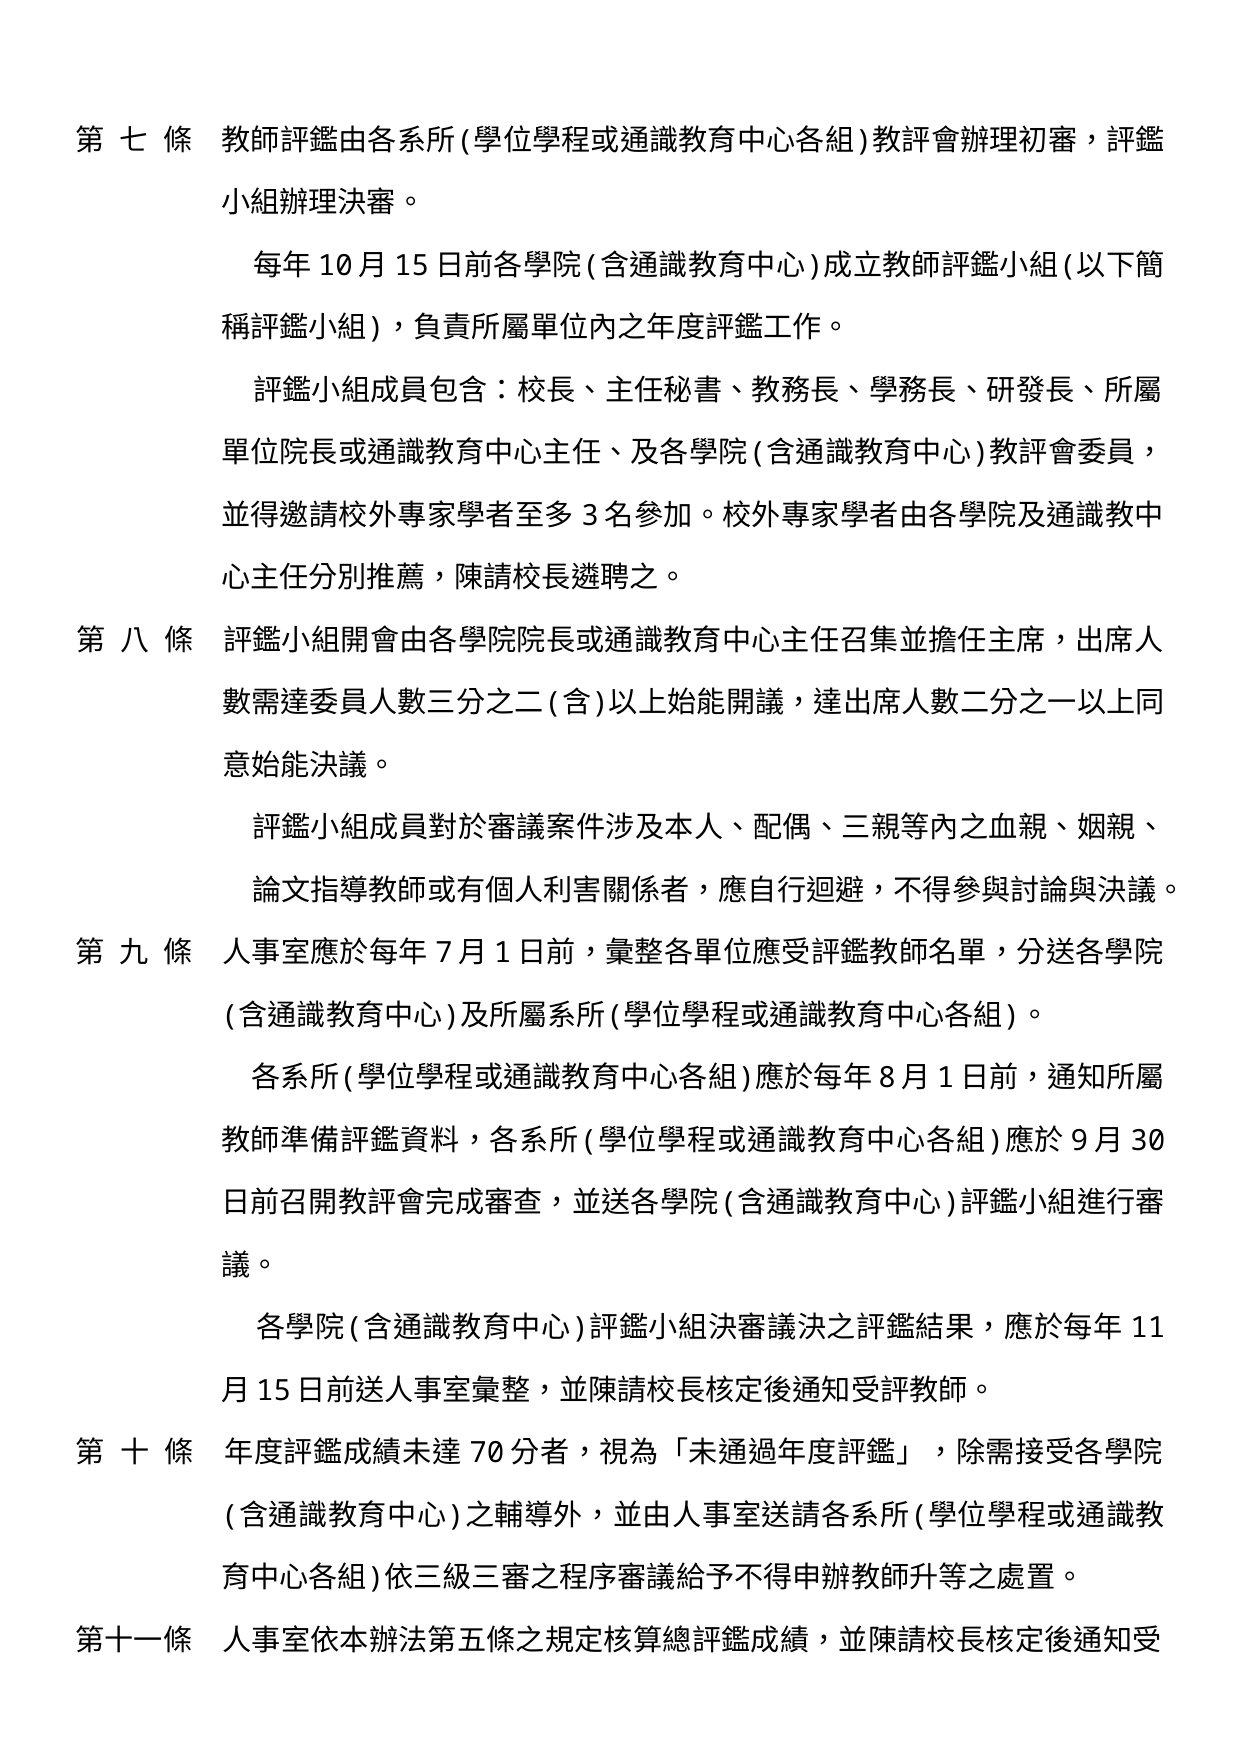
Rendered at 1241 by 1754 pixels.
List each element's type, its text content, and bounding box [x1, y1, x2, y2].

text 評鑑小組成員對於審議案件涉及本人、配偶、三親等內之血親、姻親、論文指導教師或有個人利害關係者，應自行迴避，不得參與討論與決議。 [252, 783, 1165, 908]
text 評鑑小組成員包含：校長、主任秘書、教務長、學務長、研發長、所屬單位院長或通識教育中心主任、及各學院(含通識教育中心)教評會委員，並得邀請校外專家學者至多3名參加。校外專家學者由各學院及通識教中心主任分別推薦，陳請校長遴聘之。 [75, 346, 1165, 596]
text 第 八 條 評鑑小組開會由各學院院長或通識教育中心主任召集並擔任主席，出席人數需達委員人數三分之二(含)以上始能開議，達出席人數二分之一以上同意始能決議。 [76, 596, 1165, 783]
text 各系所(學位學程或通識教育中心各組)應於每年8月1日前，通知所屬教師準備評鑑資料，各系所(學位學程或通識教育中心各組)應於9月30日前召開教評會完成審查，並送各學院(含通識教育中心)評鑑小組進行審議。 [75, 1033, 1165, 1283]
text 第 九 條 人事室應於每年7月1日前，彙整各單位應受評鑑教師名單，分送各學院(含通識教育中心)及所屬系所(學位學程或通識教育中心各組)。 [75, 908, 1165, 1033]
text 第 十 條 年度評鑑成績未達70分者，視為「未通過年度評鑑」，除需接受各學院(含通識教育中心)之輔導外，並由人事室送請各系所(學位學程或通識教育中心各組)依三級三審之程序審議給予不得申辦教師升等之處置。 [75, 1408, 1165, 1596]
text 第十一條 人事室依本辦法第五條之規定核算總評鑑成績，並陳請校長核定後通知受 [75, 1596, 1165, 1658]
text 每年10月15日前各學院(含通識教育中心)成立教師評鑑小組(以下簡稱評鑑小組)，負責所屬單位內之年度評鑑工作。 [75, 221, 1165, 346]
text 第 七 條 教師評鑑由各系所(學位學程或通識教育中心各組)教評會辦理初審，評鑑小組辦理決審。 [75, 96, 1165, 221]
text 各學院(含通識教育中心)評鑑小組決審議決之評鑑結果，應於每年11月15日前送人事室彙整，並陳請校長核定後通知受評教師。 [75, 1283, 1165, 1408]
